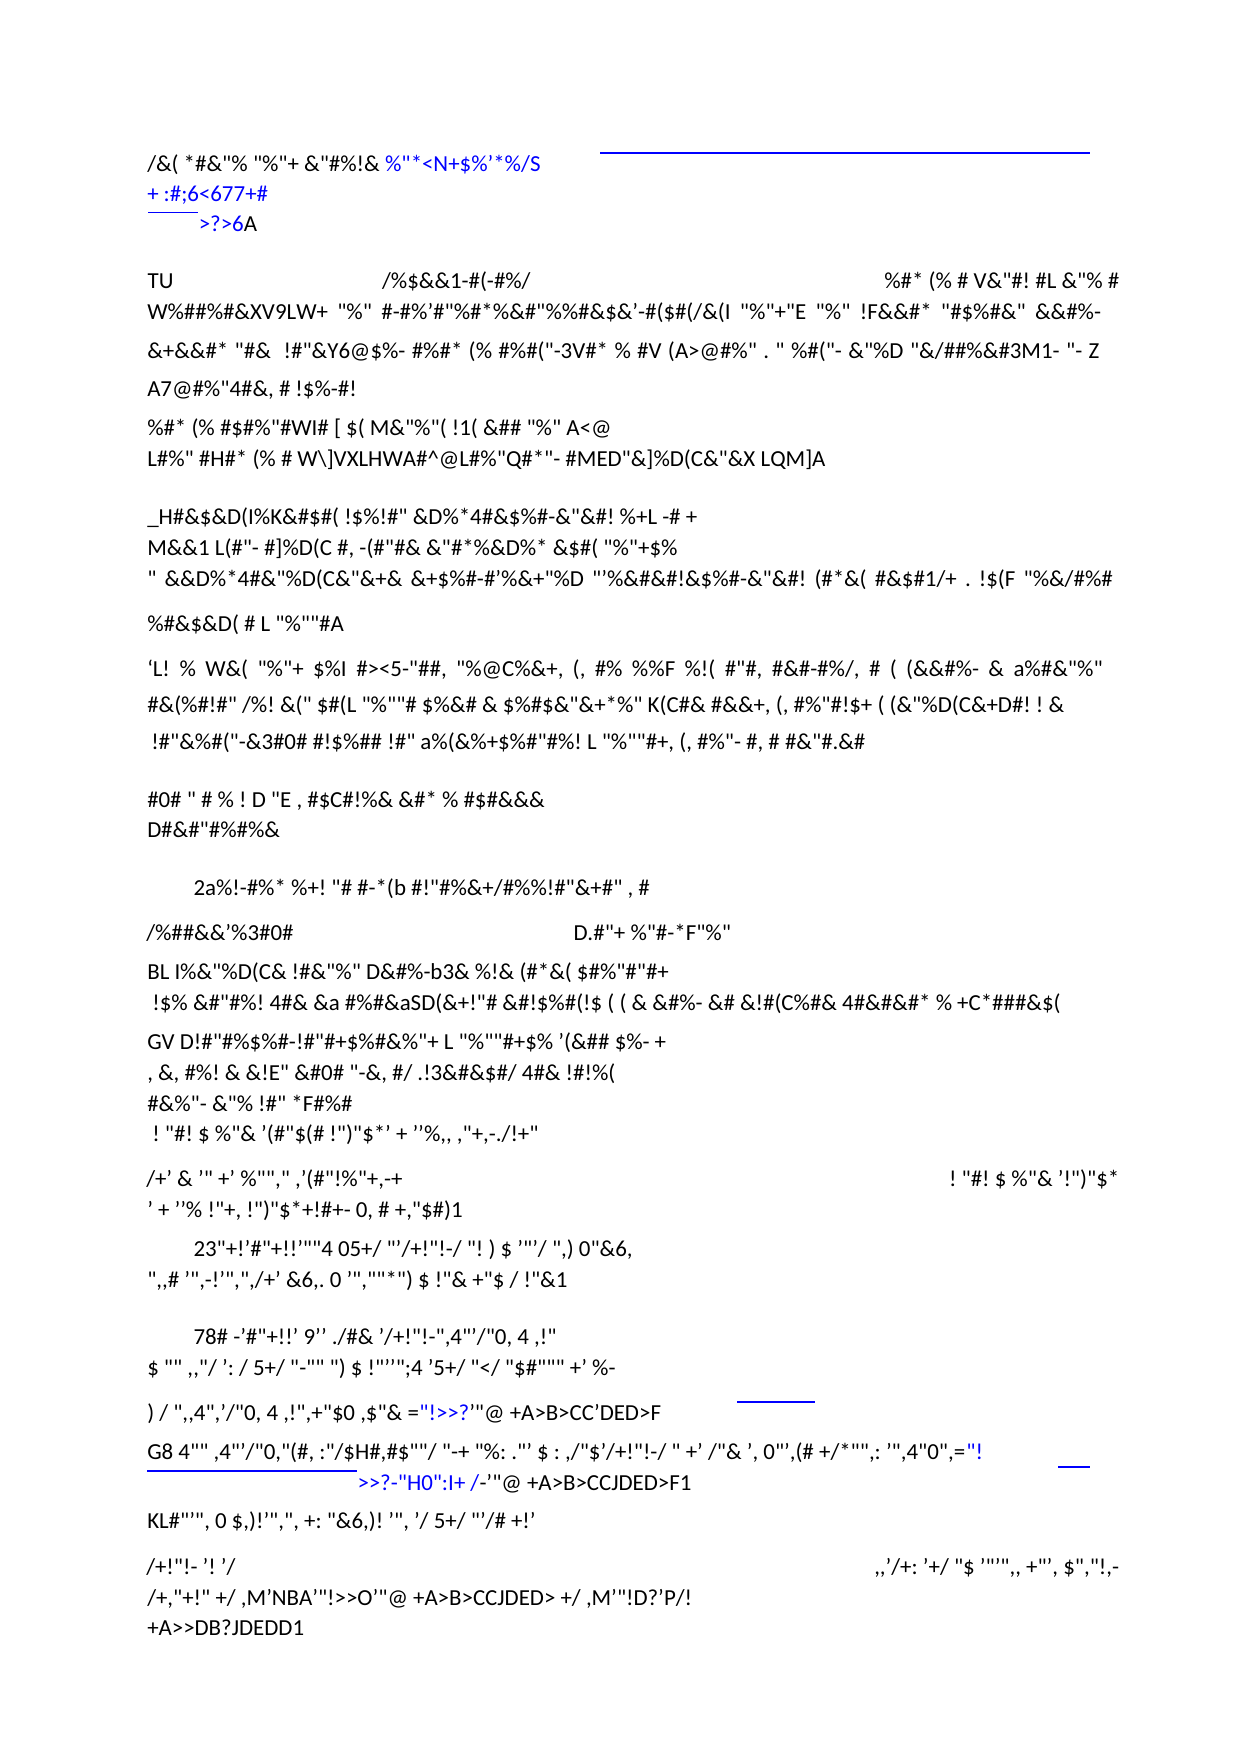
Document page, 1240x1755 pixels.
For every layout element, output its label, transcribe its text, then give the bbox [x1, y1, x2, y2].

text " &&D%*4#&"%D(C&"&+& &+$%#-#’%&+"%D "’%&#&#!&$%#-&"&#! (#*&( #&$#1/+ . !$(F "%&/#%#%#&$&D( # L "%""#A [147, 564, 1114, 637]
text 23"+!’#"+!!’""4 05+/ "’/+!"!-/ "! ) $ ’"’/ ",) 0"&6, [193, 1234, 1114, 1262]
text $ "" ,,"/ ’: / 5+/ "-"" ") $ !"’’";4 ’5+/ "</ "$#""" +’ %- [147, 1353, 1114, 1381]
text #&%"- &"% !#" *F#%# [147, 1089, 1114, 1117]
text D#&#"#%#%& [147, 816, 1114, 843]
text M&&1 L(#"- #]%D(C #, -(#"#& &"#*%&D%* &$#( "%"+$% [147, 533, 1114, 561]
text KL#"’", 0 $,)!’",", +: "&6,)! ’", ’/ 5+/ "’/# +!’ [147, 1507, 1114, 1535]
text /+!"!- ’! ’/ ,,’/+: ’+/ "$ ’"’",, +"’, $","!,- [146, 1552, 1119, 1580]
text 2a%!-#%* %+! "# #-*(b #!"#%&+/#%%!#"&+#" , # [193, 873, 1114, 901]
text ! "#! $ %"& ’(#"$(# !")"$*’ + ’’%,, ,"+,-./!+" [147, 1119, 1114, 1147]
text /+’ & ’" +’ %""," ,’(#"!%"+,-+ ! "#! $ %"& ’!")"$* [146, 1164, 1119, 1192]
text /&( *#&"% "%"+ &"#%!& %"*<N+$%’*%/S + :#;6<677+# [147, 149, 1119, 207]
text GV D!#"#%$%#-!#"#+$%#&%"+ L "%""#+$% ’(&## $%- + [147, 1027, 1114, 1055]
text W%##%#&XV9LW+ "%" #-#%’#"%#*%&#"%%#&$&’-#($#(/&(I "%"+"E "%" !F&&#* "#$%#&" &&#%- &+&&#* "#& !#"&Y6@$%- #%#* (% #%#("-3V#* % #V (A>@#%" . " %#("- &"%D "&/##%&#3M1- "- Z A7@#%"4#&, # !$%-#! [147, 297, 1102, 402]
text TU /%$&&1-#(-#%/ %#* (% # V&"#! #L &"% # [147, 266, 1119, 294]
text +A>>DB?JDEDD1 [147, 1613, 1114, 1642]
text 78# -’#"+!!’ 9’’ ./#& ’/+!"!-",4"’/"0, 4 ,!" [193, 1322, 1114, 1351]
text ) / ",,4",’/"0, 4 ,!",+"$0 ,$"& ="!>>?’"@ +A>B>CC’DED>F [147, 1398, 1114, 1427]
text /%##&&’%3#0# D.#"+ %"#-*F"%" [146, 918, 1119, 946]
text _H#&$&D(I%K&#$#( !$%!#" &D%*4#&$%#-&"&#! %+L -# + [147, 502, 1114, 530]
text /+,"+!" +/ ,M’NBA’"!>>O’"@ +A>B>CCJDED> +/ ,M’"!D?’P/! [147, 1583, 1114, 1611]
text !$% &#"#%! 4#& &a #%#&aSD(&+!"# &#!$%#(!$ ( ( & &#%- &# &!#(C%#& 4#&#&#* % +C*###&$( [147, 988, 1114, 1016]
text %#* (% #$#%"#WI# [ $( M&"%"( !1( &## "%" A<@ [147, 413, 1114, 441]
text , &, #%! & &!E" &#0# "-&, #/ .!3&#&$#/ 4#& !#!%( [147, 1058, 1114, 1086]
text L#%" #H#* (% # W\]VXLHWA#^@L#%"Q#*"- #MED"&]%D(C&"&X LQM]A [147, 444, 1114, 472]
text BL I%&"%D(C& !#&"%" D&#%-b3& %!& (#*&( $#%"#"#+ [147, 957, 1114, 985]
text ‘L! % W&( "%"+ $%I #><5-"##, "%@C%&+, (, #% %%F %!( #"#, #&#-#%/, # ( (&&#%- & a%#&"%" #&(%#!#" /%! &(" $#(L "%""# $%&# & $%#$&"&+*%" K(C#& #&&+, (, #%"#!$+ ( (&"%D(C&+D#! ! & [147, 654, 1105, 718]
text >>?-"H0":I+ /-’"@ +A>B>CCJDED>F1 [147, 1468, 1114, 1496]
text !#"&%#("-&3#0# #!$%## !#" a%(&%+$%#"#%! L "%""#+, (, #%"- #, # #&"#.&# [146, 727, 1062, 755]
text ",,# ’",-!’",",/+’ &6,. 0 ’",""*") $ !"& +"$ / !"&1 [147, 1265, 1114, 1293]
text ’ + ’’% !"+, !")"$*+!#+- 0, # +,"$#)1 [147, 1195, 1114, 1223]
text >?>6A [147, 209, 1119, 237]
text #0# " # % ! D "E , #$C#!%& &#* % #$#&&& [147, 785, 1114, 813]
text G8 4"" ,4"’/"0,"(#, :"/$H#,#$""/ "-+ "%: ."’ $ : ,/"$’/+!"!-/ " +’ /"& ’, 0"’,(# +/*"",: ’",4"0",="! [147, 1437, 1114, 1465]
